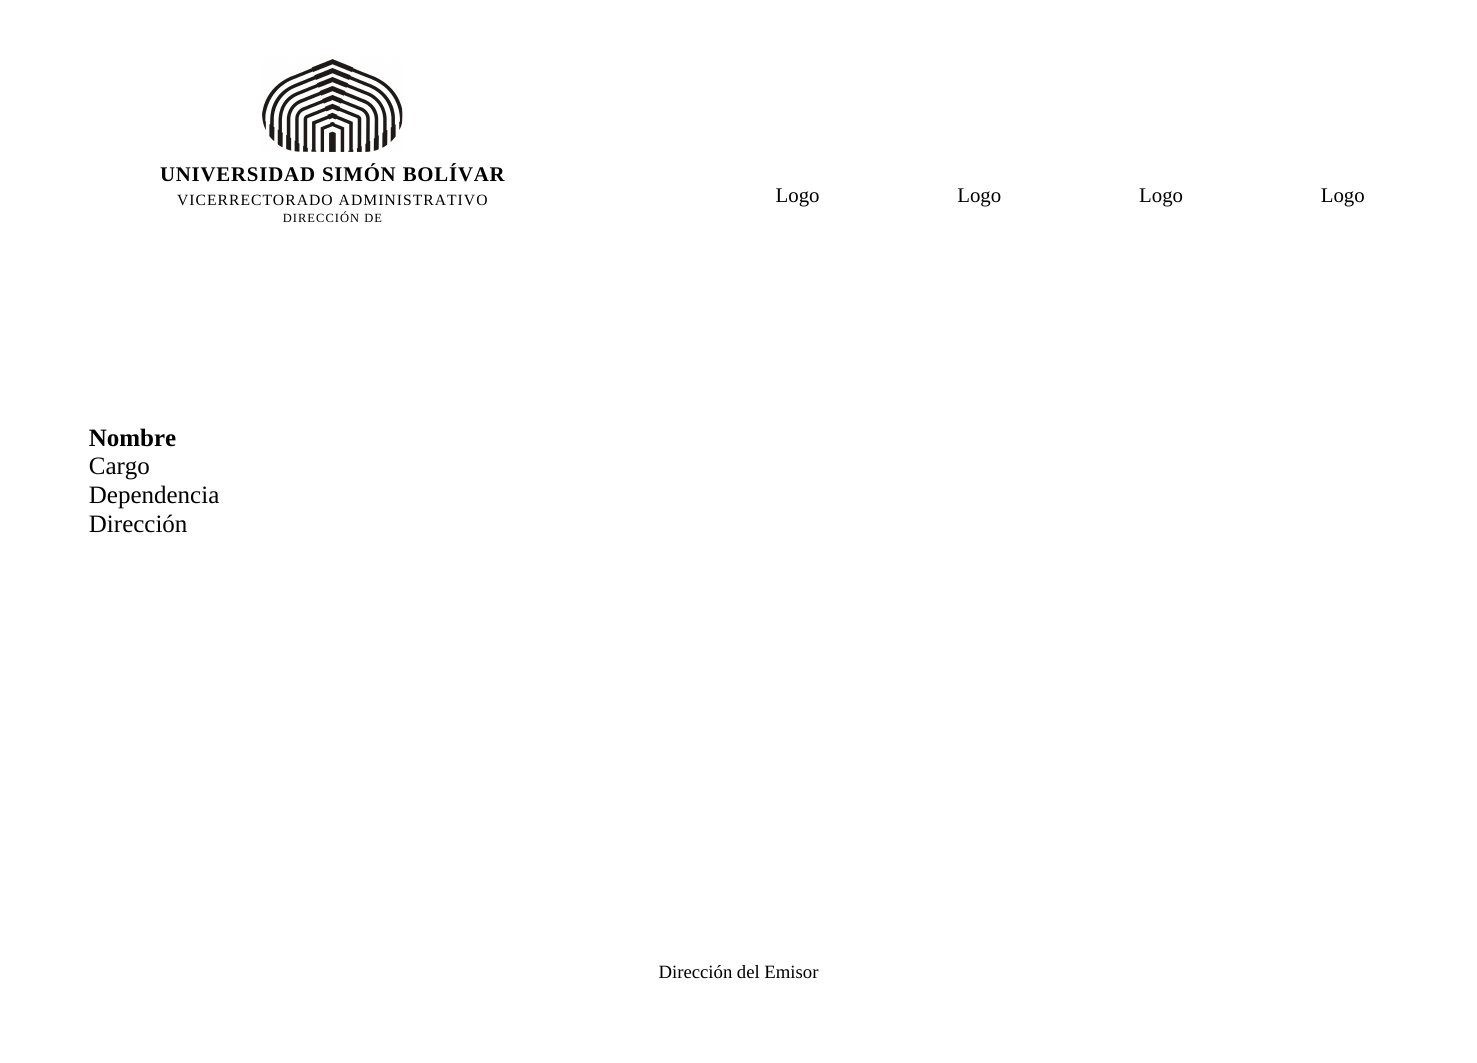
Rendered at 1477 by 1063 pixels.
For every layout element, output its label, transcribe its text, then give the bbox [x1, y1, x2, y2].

table_header UNIVERSIDAD SIMÓN BOLÍVAR VICERRECTORADO ADMINISTRATIVO DIRECCIÓN DE [89, 59, 576, 240]
table_cell Logo [1115, 150, 1206, 240]
table_cell [1025, 150, 1115, 240]
table_cell [661, 423, 1388, 584]
table_header Dirección del Emisor [89, 961, 1388, 1004]
table_cell Logo [752, 150, 843, 240]
table_header [576, 59, 661, 240]
table_cell [661, 150, 752, 240]
table_cell Logo [1297, 150, 1388, 240]
table_cell Logo [934, 150, 1024, 240]
table_cell [843, 150, 934, 240]
table_cell [1206, 150, 1297, 240]
table_header [661, 59, 1388, 150]
table_cell Nombre Cargo Dependencia Dirección [89, 423, 661, 584]
table_cell [661, 240, 1388, 423]
table_cell [89, 240, 661, 423]
picture [262, 59, 403, 152]
